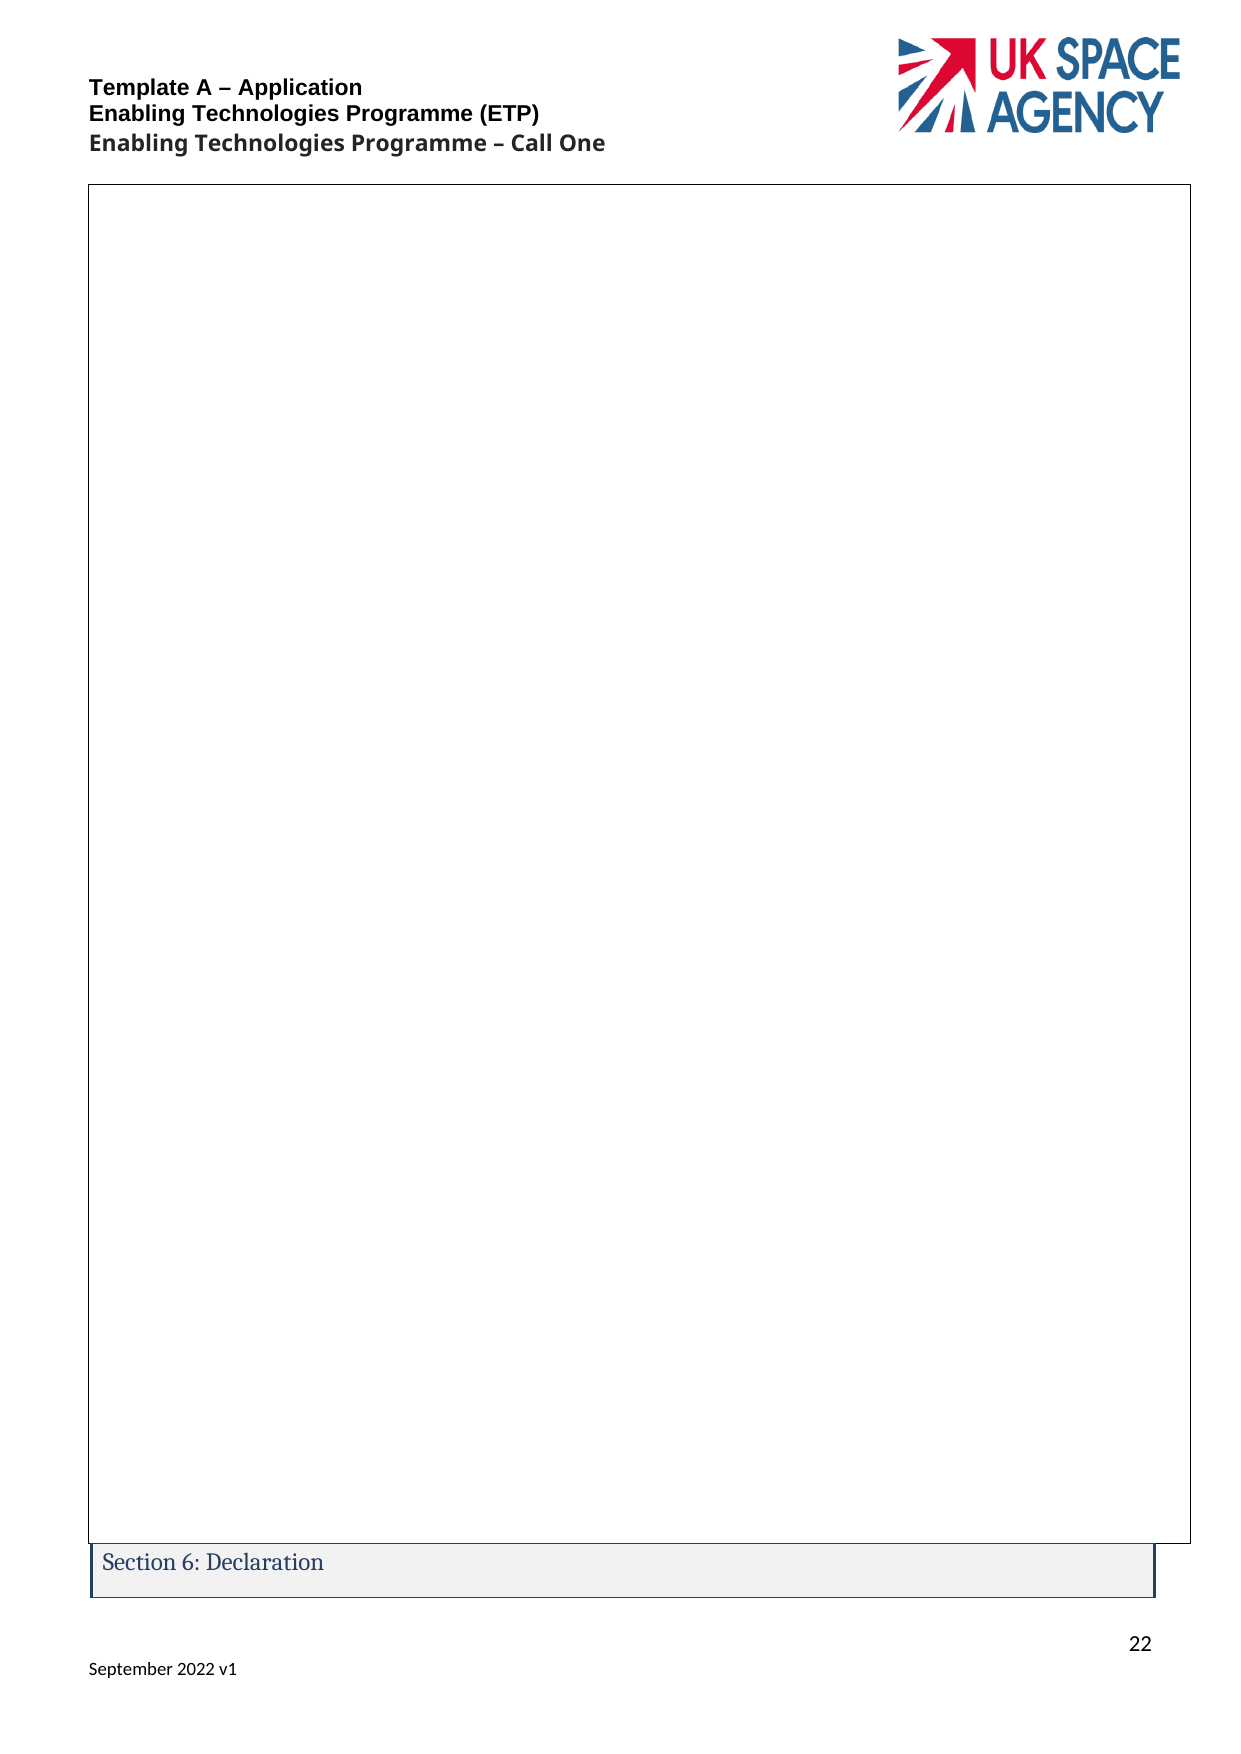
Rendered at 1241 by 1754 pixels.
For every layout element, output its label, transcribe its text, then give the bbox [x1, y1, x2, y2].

table_cell [1190, 1543, 1195, 1597]
table_cell [1156, 1544, 1190, 1597]
table_cell [89, 185, 1190, 1543]
table_cell Section 6: Declaration [93, 1544, 1153, 1597]
table_cell [1191, 184, 1195, 1543]
